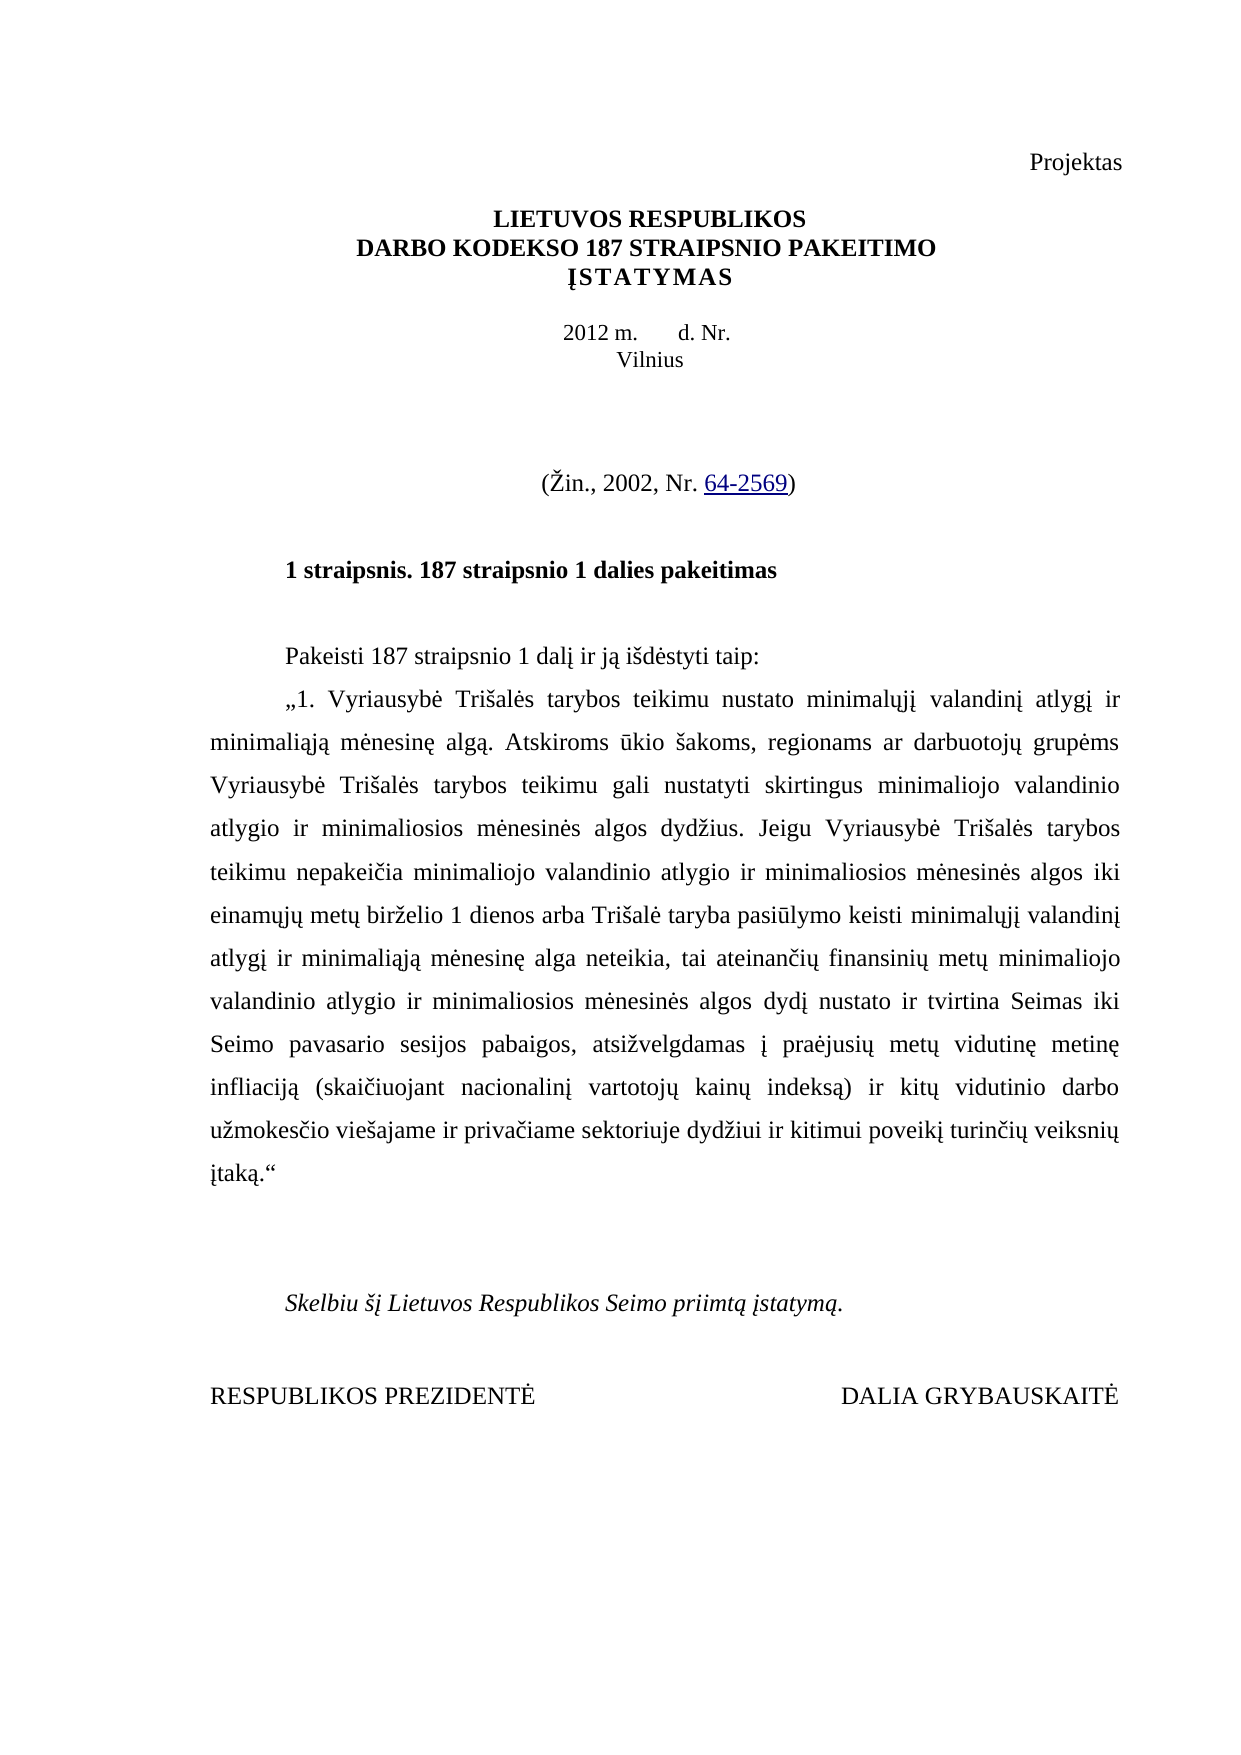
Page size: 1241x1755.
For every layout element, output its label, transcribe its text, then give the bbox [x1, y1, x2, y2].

text Pakeisti 187 straipsnio 1 dalį ir ją išdėstyti taip: [210, 641, 1120, 670]
text LIETUVOS RESPUBLIKOS [177, 204, 1122, 233]
text Skelbiu šį Lietuvos Respublikos Seimo priimtą įstatymą. [210, 1288, 1120, 1317]
text RESPUBLIKOS PREZIDENTĖ DALIA GRYBAUSKAITĖ [210, 1381, 1120, 1410]
text ĮSTATYMAS [177, 262, 1122, 291]
text 1 straipsnis. 187 straipsnio 1 dalies pakeitimas [210, 555, 1120, 583]
text 2012 m. d. Nr. Vilnius [177, 319, 1122, 372]
text „1. Vyriausybė Trišalės tarybos teikimu nustato minimalųjį valandinį atlygį ir minimaliąją mėnesinę algą. Atskiroms ūkio šakoms, regionams ar darbuotojų grupėms Vyriausybė Trišalės tarybos teikimu gali nustatyti skirtingus minimaliojo valandinio atlygio ir minimaliosios mėnesinės algos dydžius. Jeigu Vyriausybė Trišalės tarybos teikimu nepakeičia minimaliojo valandinio atlygio ir minimaliosios mėnesinės algos iki einamųjų metų birželio 1 dienos arba Trišalė taryba pasiūlymo keisti minimalųjį valandinį atlygį ir minimaliąją mėnesinę alga neteikia, tai ateinančių finansinių metų minimaliojo valandinio atlygio ir minimaliosios mėnesinės algos dydį nustato ir tvirtina Seimas iki Seimo pavasario sesijos pabaigos, atsižvelgdamas į praėjusių metų vidutinę metinę infliaciją (skaičiuojant nacionalinį vartotojų kainų indeksą) ir kitų vidutinio darbo užmokesčio viešajame ir privačiame sektoriuje dydžiui ir kitimui poveikį turinčių veiksnių įtaką.“ [210, 684, 1120, 1187]
text Projektas [177, 147, 1122, 176]
text (Žin., 2002, Nr. 64-2569) [210, 468, 1120, 497]
text DARBO KODEKSO 187 STRAIPSNIO PAKEITIMO [177, 233, 1122, 262]
